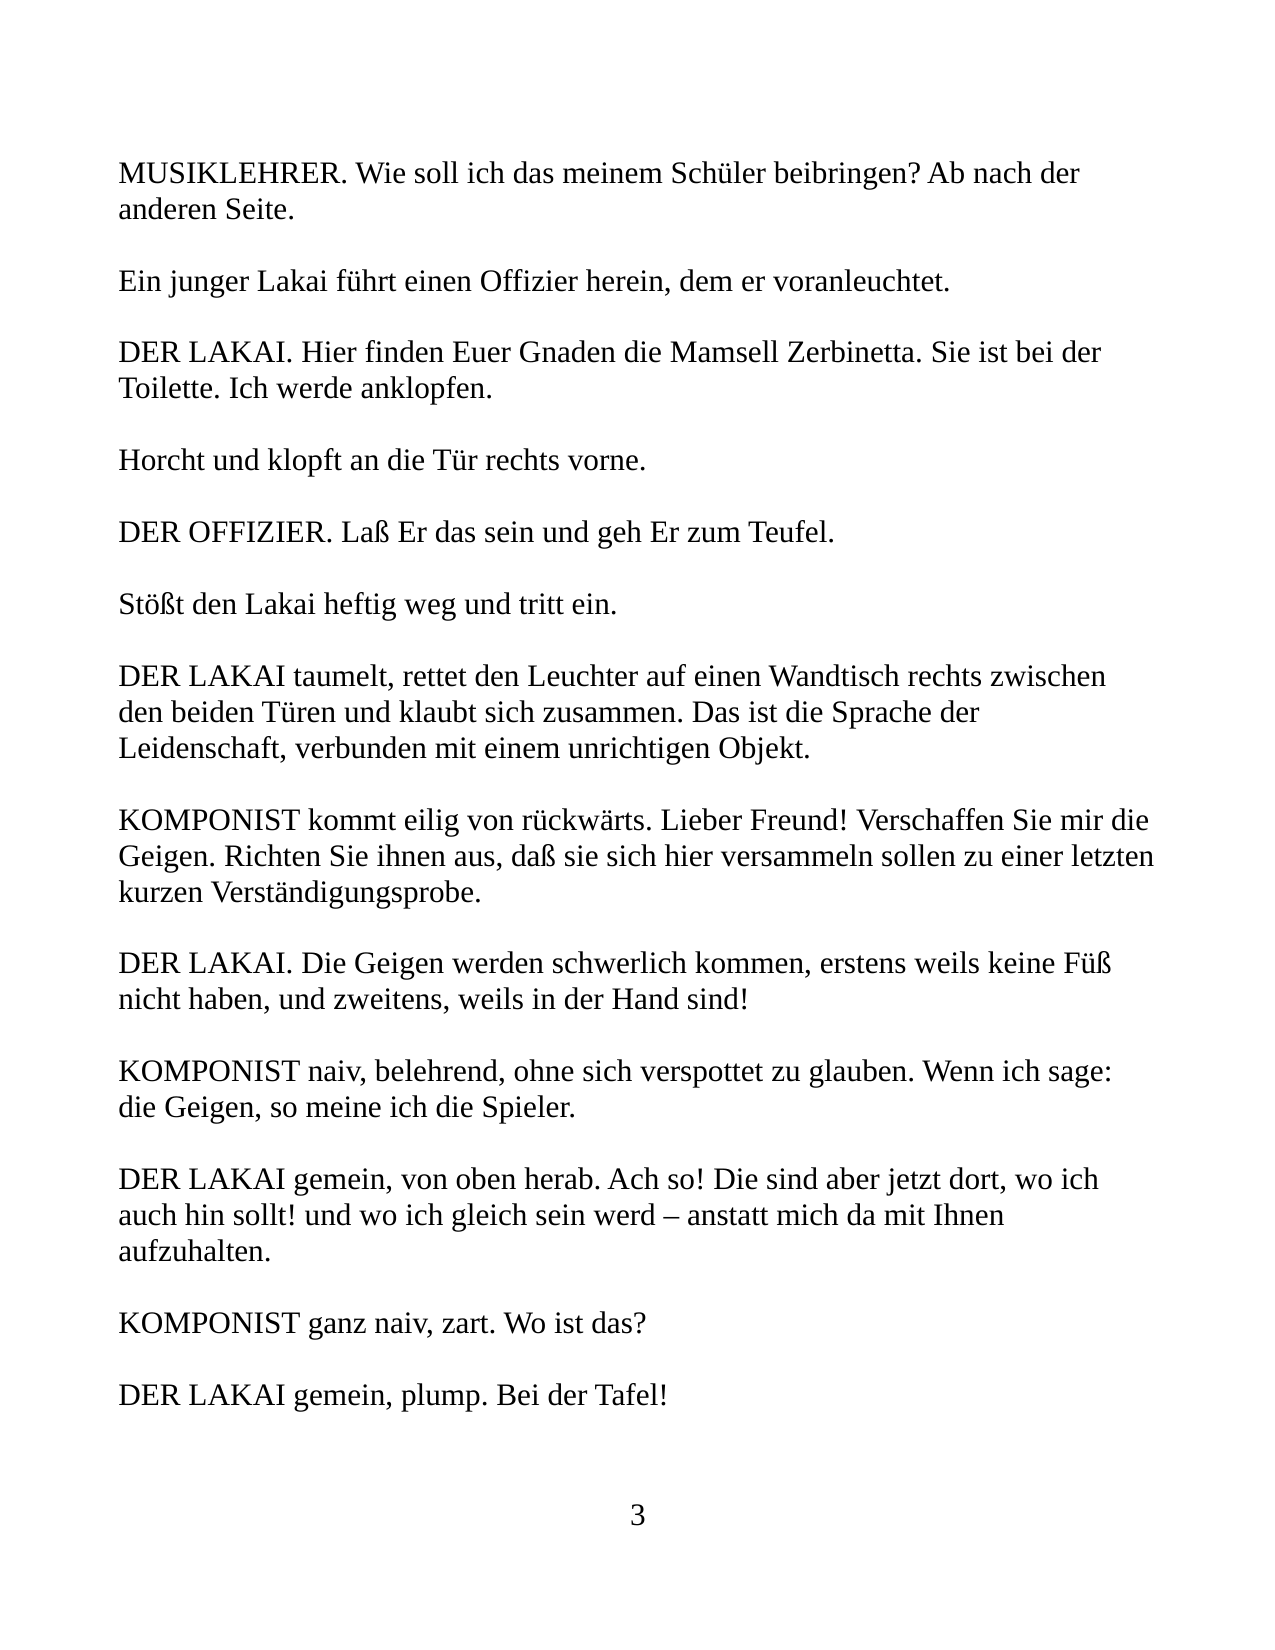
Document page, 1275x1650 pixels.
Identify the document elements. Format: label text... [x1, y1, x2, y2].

text DER LAKAI. Hier finden Euer Gnaden die Mamsell Zerbinetta. Sie ist bei der Toilette. Ich werde anklopfen. [118, 334, 1157, 406]
text DER OFFIZIER. Laß Er das sein und geh Er zum Teufel. [118, 513, 1157, 549]
text KOMPONIST ganz naiv, zart. Wo ist das? [118, 1304, 1157, 1340]
text Horcht und klopft an die Tür rechts vorne. [118, 442, 1157, 477]
text KOMPONIST naiv, belehrend, ohne sich verspottet zu glauben. Wenn ich sage: die Geigen, so meine ich die Spieler. [118, 1052, 1157, 1124]
text DER LAKAI taumelt, rettet den Leuchter auf einen Wandtisch rechts zwischen den beiden Türen und klaubt sich zusammen. Das ist die Sprache der Leidenschaft, verbunden mit einem unrichtigen Objekt. [118, 657, 1157, 765]
text Ein junger Lakai führt einen Offizier herein, dem er voranleuchtet. [118, 262, 1157, 298]
text DER LAKAI gemein, plump. Bei der Tafel! [118, 1376, 1157, 1412]
text DER LAKAI gemein, von oben herab. Ach so! Die sind aber jetzt dort, wo ich auch hin sollt! und wo ich gleich sein werd – anstatt mich da mit Ihnen aufzuhalten. [118, 1160, 1157, 1268]
text Stößt den Lakai heftig weg und tritt ein. [118, 585, 1157, 621]
text KOMPONIST kommt eilig von rückwärts. Lieber Freund! Verschaffen Sie mir die Geigen. Richten Sie ihnen aus, daß sie sich hier versammeln sollen zu einer letzten kurzen Verständigungsprobe. [118, 801, 1157, 909]
text MUSIKLEHRER. Wie soll ich das meinem Schüler beibringen? Ab nach der anderen Seite. [118, 154, 1157, 226]
text DER LAKAI. Die Geigen werden schwerlich kommen, erstens weils keine Füß nicht haben, und zweitens, weils in der Hand sind! [118, 945, 1157, 1017]
